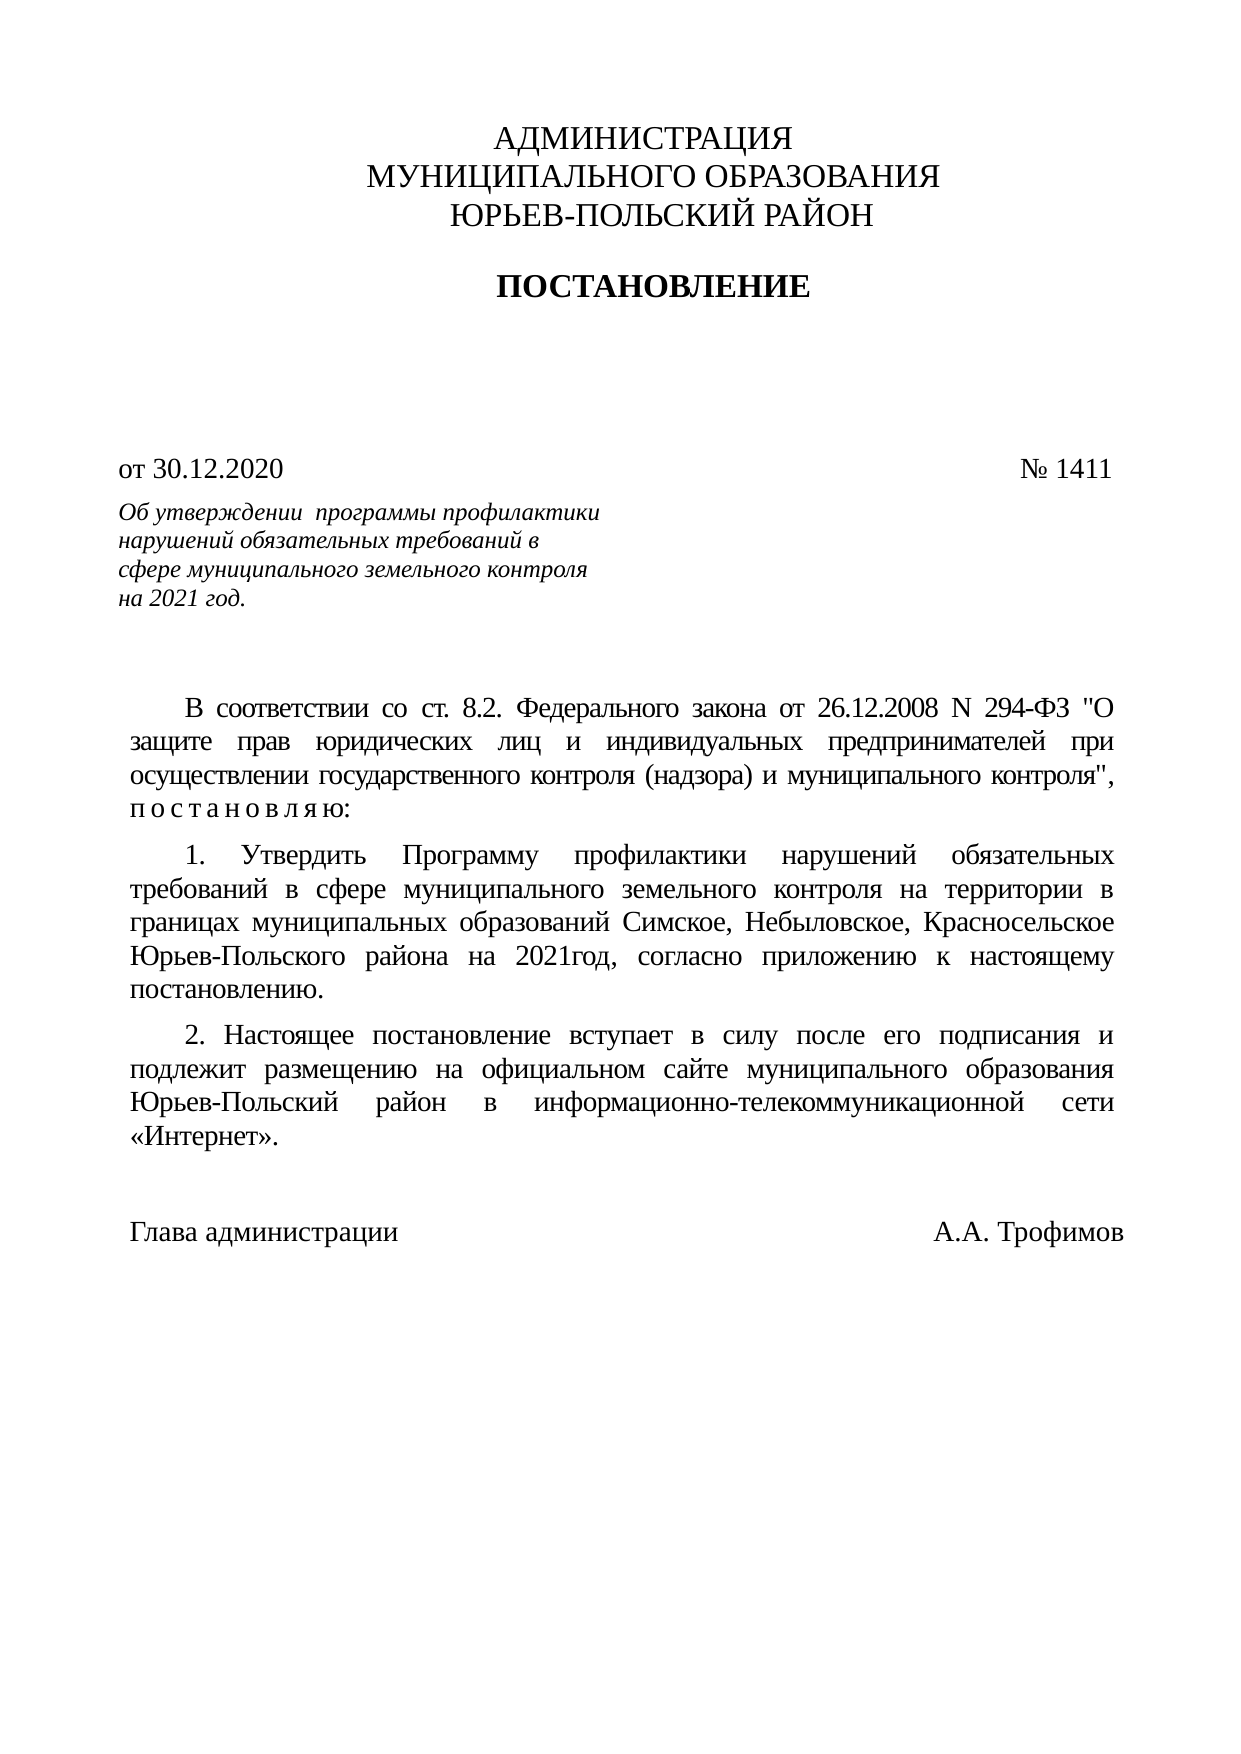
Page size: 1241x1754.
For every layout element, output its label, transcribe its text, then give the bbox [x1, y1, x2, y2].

text Об утверждении программы профилактики нарушений обязательных требований в сфере муниципального земельного контроля на 2021 год. [118, 497, 605, 612]
table_header Глава администрации [118, 1214, 674, 1621]
table_header [674, 1214, 885, 1621]
text ЮРЬЕВ-ПОЛЬСКИЙ РАЙОН [118, 195, 1122, 233]
table_header А.А. Трофимов [885, 1214, 1149, 1621]
text 1. Утвердить Программу профилактики нарушений обязательных требований в сфере муниципального земельного контроля на территории в границах муниципальных образований Симское, Небыловское, Красносельское Юрьев-Польского района на 2021год, согласно приложению к настоящему постановлению. [129, 837, 1115, 1005]
text В соответствии со ст. 8.2. Федерального закона от 26.12.2008 N 294-ФЗ "О защите прав юридических лиц и индивидуальных предпринимателей при осуществлении государственного контроля (надзора) и муниципального контроля", п о с т а н о в л я ю: [129, 691, 1115, 825]
text 2. Настоящее постановление вступает в силу после его подписания и подлежит размещению на официальном сайте муниципального образования Юрьев-Польский район в информационно-телекоммуникационной сети «Интернет». [129, 1017, 1115, 1152]
text МУНИЦИПАЛЬНОГО ОБРАЗОВАНИЯ [118, 156, 1122, 195]
table_header [110, 1214, 118, 1621]
text от 30.12.2020 № 1411 [118, 451, 1122, 484]
text АДМИНИСТРАЦИЯ [118, 118, 1122, 156]
text ПОСТАНОВЛЕНИЕ [118, 267, 1122, 305]
